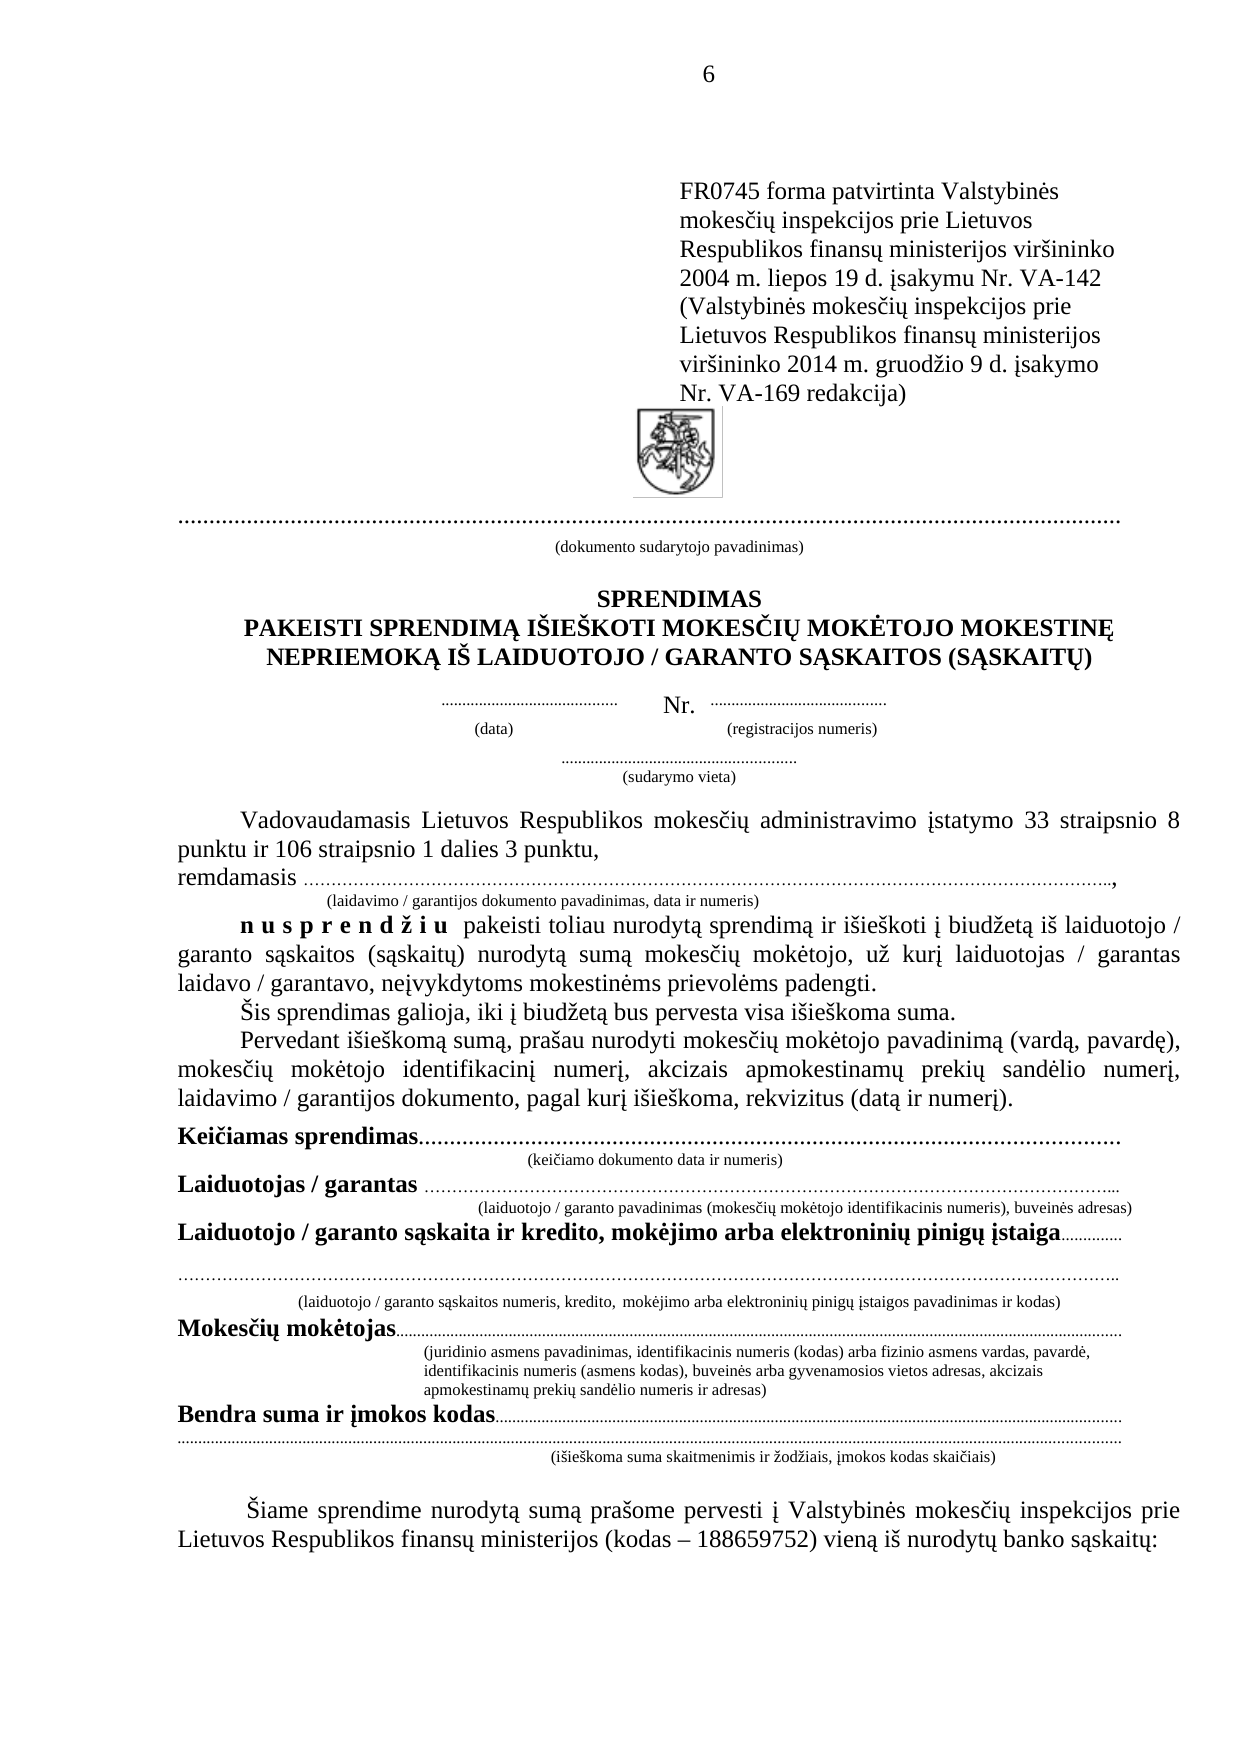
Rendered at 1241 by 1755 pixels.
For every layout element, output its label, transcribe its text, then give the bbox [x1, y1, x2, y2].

text apmokestinamų prekių sandėlio numeris ir adresas) [402, 1380, 1181, 1399]
text PAKEISTI SPRENDIMĄ IŠIEŠKOTI MOKESČIŲ MOKĖTOJO MOKESTINĘ NEPRIEMOKĄ IŠ LAIDUOTOJO / GARANTO SĄSKAITOS (SĄSKAITŲ) [177, 613, 1181, 671]
text Šis sprendimas galioja, iki į biudžetą bus pervesta visa išieškoma suma. [177, 997, 1181, 1025]
text SPRENDIMAS [177, 584, 1181, 613]
text n u s p r e n d ž i u pakeisti toliau nurodytą sprendimą ir išieškoti į biudžetą iš laiduotojo / garanto sąskaitos (sąskaitų) nurodytą sumą mokesčių mokėtojo, už kurį laiduotojas / garantas laidavo / garantavo, neįvykdytoms mokestinėms prievolėms padengti. [177, 910, 1181, 997]
text …………………………………………………………………………………………………………………………………………………….. [177, 1265, 1181, 1284]
text FR0745 forma patvirtinta Valstybinės [177, 176, 1181, 205]
text Vadovaudamasis Lietuvos Respublikos mokesčių administravimo įstatymo 33 straipsnio 8 punktu ir 106 straipsnio 1 dalies 3 punktu, [177, 805, 1181, 862]
text Lietuvos Respublikos finansų ministerijos [177, 320, 1181, 349]
text mokesčių inspekcijos prie Lietuvos [177, 205, 1181, 234]
table_cell (data) [441, 719, 648, 747]
table_cell (sudarymo vieta) [441, 767, 917, 786]
text (laiduotojo / garanto sąskaitos numeris, kredito, mokėjimo arba elektroninių pinigų įstaigos pavadinimas ir kodas) [177, 1284, 1181, 1313]
table_cell [648, 719, 710, 747]
table_header [441, 690, 648, 719]
text (laidavimo / garantijos dokumento pavadinimas, data ir numeris) [177, 891, 1181, 910]
text Pervedant išieškomą sumą, prašau nurodyti mokesčių mokėtojo pavadinimą (vardą, pavardę), mokesčių mokėtojo identifikacinį numerį, akcizais apmokestinamų prekių sandėlio numerį, laidavimo / garantijos dokumento, pagal kurį išieškoma, rekvizitus (datą ir numerį). [177, 1025, 1181, 1112]
table_cell [441, 748, 917, 767]
text (juridinio asmens pavadinimas, identifikacinis numeris (kodas) arba fizinio asmens vardas, pavardė, [402, 1342, 1181, 1361]
text Laiduotojas / garantas ……………………………………………………………………………………………………………... [177, 1169, 1181, 1198]
text Bendra suma ir įmokos kodas [177, 1399, 1181, 1428]
table_header [710, 690, 917, 719]
text 2004 m. liepos 19 d. įsakymu Nr. VA-142 [177, 263, 1181, 291]
text Nr. VA-169 redakcija) [177, 378, 1181, 406]
text (laiduotojo / garanto pavadinimas (mokesčių mokėtojo identifikacinis numeris), buveinės adresas) [177, 1198, 1181, 1217]
text Keičiamas sprendimas [177, 1121, 1181, 1150]
text ....................................................................................................................................................... [177, 500, 1181, 529]
table_header Nr. [648, 690, 710, 719]
text Respublikos finansų ministerijos viršininko [177, 234, 1181, 263]
text (keičiamo dokumento data ir numeris) [177, 1150, 1181, 1169]
text Šiame sprendime nurodytą sumą prašome pervesti į Valstybinės mokesčių inspekcijos prie Lietuvos Respublikos finansų ministerijos (kodas – 188659752) vieną iš nurodytų banko sąskaitų: [177, 1495, 1181, 1552]
text (išieškoma suma skaitmenimis ir žodžiais, įmokos kodas skaičiais) [177, 1447, 1181, 1466]
text (Valstybinės mokesčių inspekcijos prie [177, 291, 1181, 320]
text (dokumento sudarytojo pavadinimas) [177, 529, 1181, 556]
text viršininko 2014 m. gruodžio 9 d. įsakymo [177, 349, 1181, 378]
text Laiduotojo / garanto sąskaita ir kredito, mokėjimo arba elektroninių pinigų įstaiga [177, 1217, 1181, 1246]
table_cell (registracijos numeris) [710, 719, 917, 747]
text Mokesčių mokėtojas [177, 1313, 1181, 1342]
text remdamasis ……………………………………………………………………………………………………………………………….., [177, 862, 1181, 891]
text identifikacinis numeris (asmens kodas), buveinės arba gyvenamosios vietos adresas, akcizais [402, 1361, 1181, 1380]
